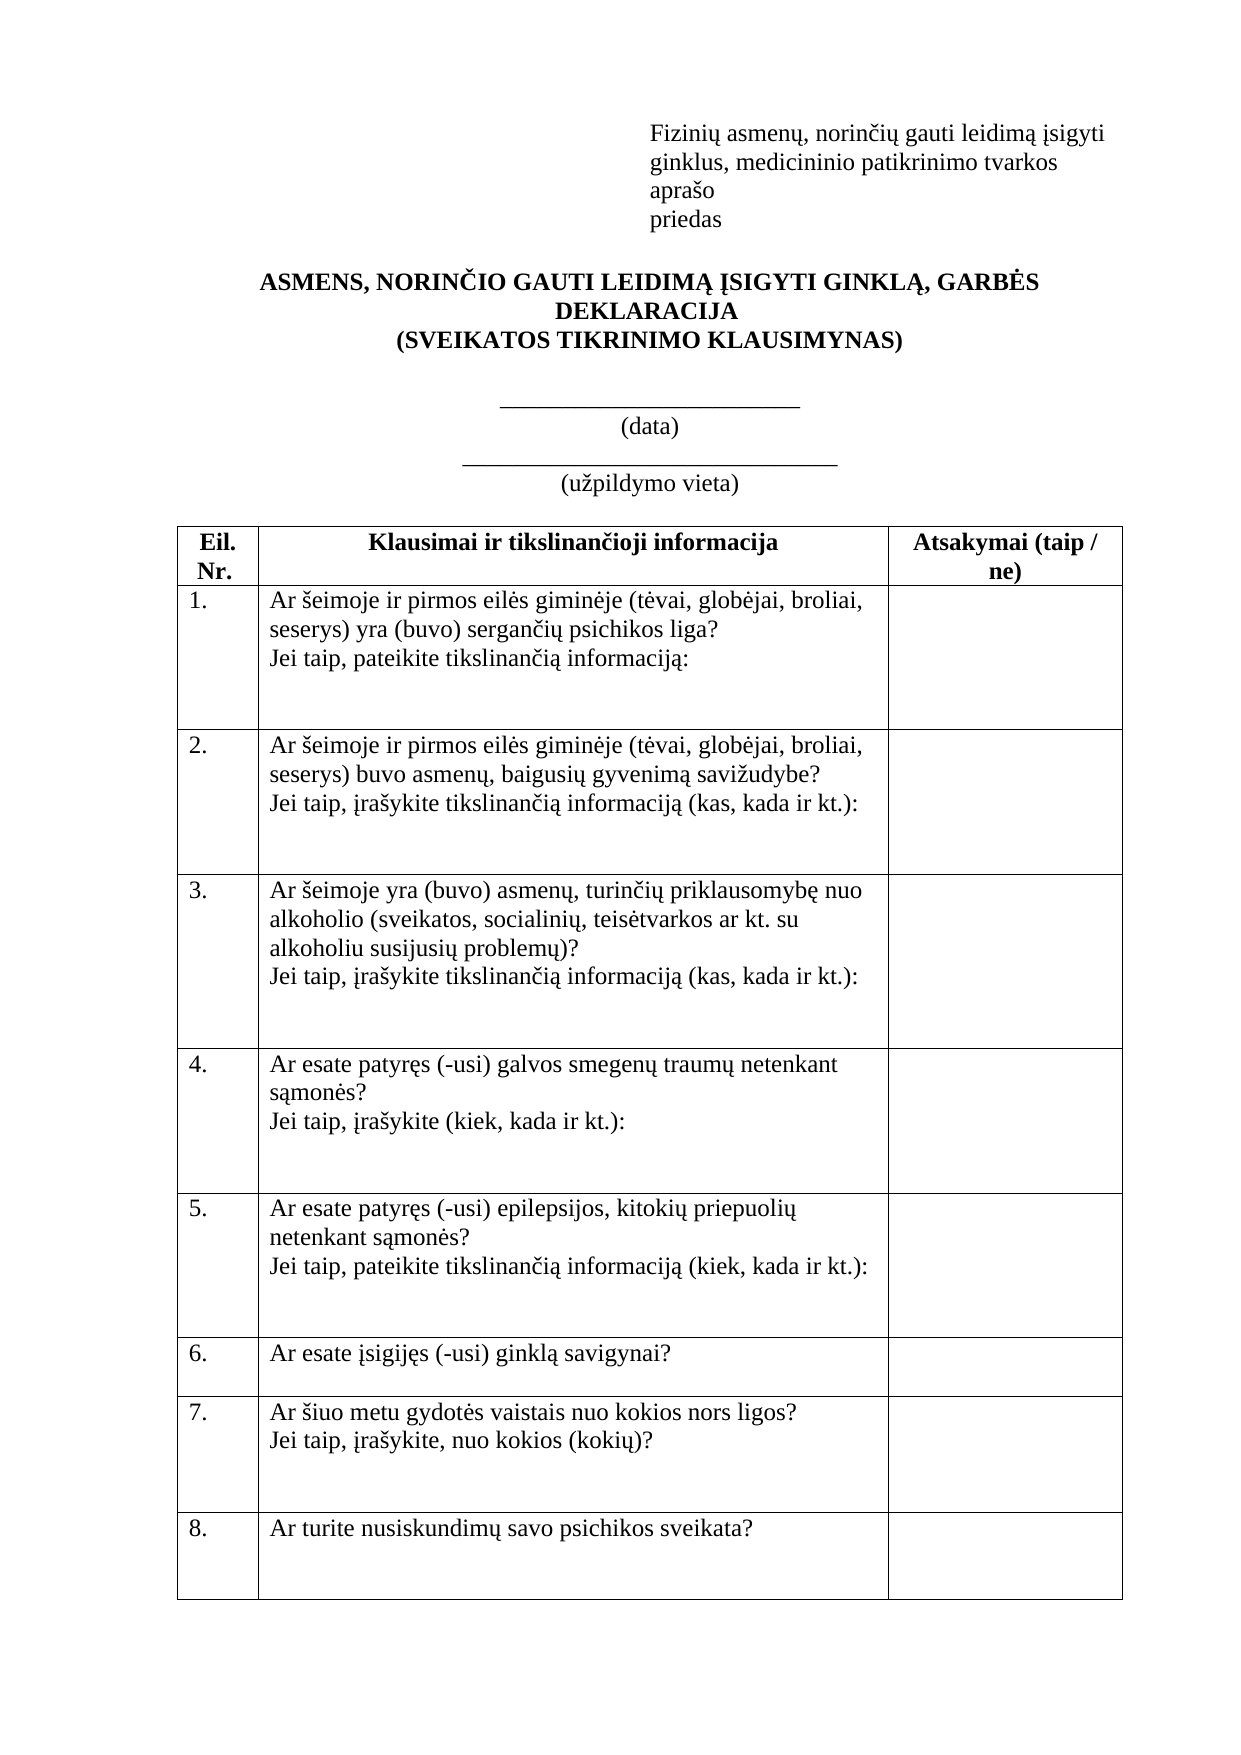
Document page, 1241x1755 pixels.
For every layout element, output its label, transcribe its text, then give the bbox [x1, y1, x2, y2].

table_cell 4. [178, 1049, 258, 1192]
table_cell Ar esate patyręs (-usi) epilepsijos, kitokių priepuolių netenkant sąmonės? Jei taip, pateikite tikslinančią informaciją (kiek, kada ir kt.): [259, 1194, 888, 1337]
table_cell [889, 1049, 1122, 1192]
text ________________________ [177, 382, 1122, 411]
table_cell [889, 1513, 1122, 1599]
table_cell Ar esate įsigijęs (-usi) ginklą savigynai? [259, 1338, 888, 1396]
table_cell 5. [178, 1194, 258, 1337]
text asmenS, NORINČIo gauti leidimą įsigyti ginklĄ, garbės deklaracija [177, 267, 1122, 325]
table_cell [889, 1194, 1122, 1337]
table_cell [889, 586, 1122, 729]
table_cell 6. [178, 1338, 258, 1396]
table_cell [889, 1397, 1122, 1512]
table_cell Ar šeimoje ir pirmos eilės giminėje (tėvai, globėjai, broliai, seserys) buvo asmenų, baigusių gyvenimą savižudybe? Jei taip, įrašykite tikslinančią informaciją (kas, kada ir kt.): [259, 730, 888, 874]
table_cell 7. [178, 1397, 258, 1512]
table_cell [889, 875, 1122, 1048]
text (data) [177, 411, 1122, 440]
table_cell 3. [178, 875, 258, 1048]
table_cell Ar šeimoje ir pirmos eilės giminėje (tėvai, globėjai, broliai, seserys) yra (buvo) sergančių psichikos liga? Jei taip, pateikite tikslinančią informaciją: [259, 586, 888, 729]
table_header Eil. Nr. [178, 527, 258, 584]
table_cell Ar esate patyręs (-usi) galvos smegenų traumų netenkant sąmonės? Jei taip, įrašykite (kiek, kada ir kt.): [259, 1049, 888, 1192]
table_cell 8. [178, 1513, 258, 1599]
table_cell [889, 730, 1122, 874]
table_cell 1. [178, 586, 258, 729]
text ______________________________ [177, 440, 1122, 468]
table_header Klausimai ir tikslinančioji informacija [259, 527, 888, 584]
text (sveikatos tikrinimo klausimynas) [177, 325, 1122, 353]
table_cell Ar šeimoje yra (buvo) asmenų, turinčių priklausomybę nuo alkoholio (sveikatos, socialinių, teisėtvarkos ar kt. su alkoholiu susijusių problemų)? Jei taip, įrašykite tikslinančią informaciją (kas, kada ir kt.): [259, 875, 888, 1048]
table_cell 2. [178, 730, 258, 874]
table_cell Ar turite nusiskundimų savo psichikos sveikata? [259, 1513, 888, 1599]
table_cell [889, 1338, 1122, 1396]
text (užpildymo vieta) [177, 468, 1122, 497]
table_cell Ar šiuo metu gydotės vaistais nuo kokios nors ligos? Jei taip, įrašykite, nuo kokios (kokių)? [259, 1397, 888, 1512]
text Fizinių asmenų, norinčių gauti leidimą įsigyti ginklus, medicininio patikrinimo tvarkos aprašo [649, 118, 1122, 204]
text priedas [649, 204, 1122, 233]
table_header Atsakymai (taip / ne) [889, 527, 1122, 584]
